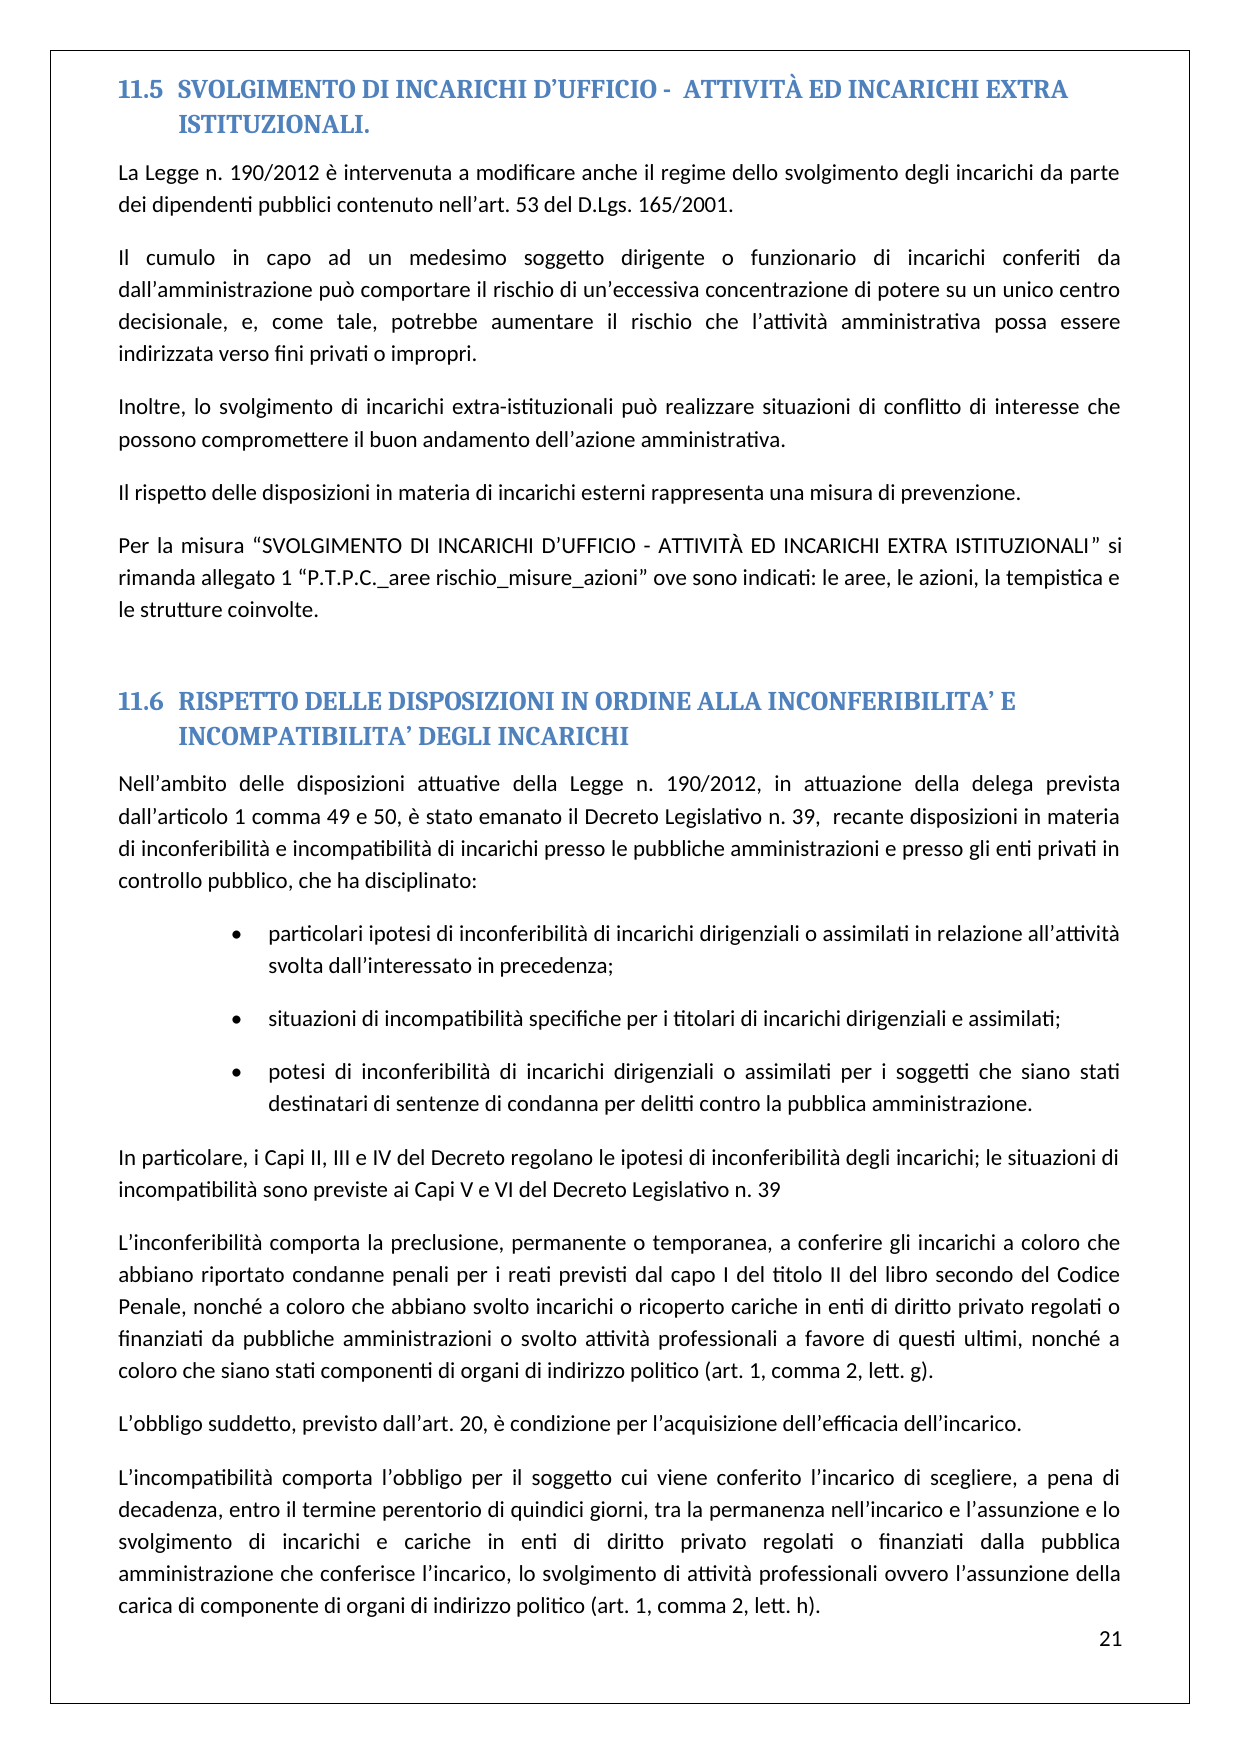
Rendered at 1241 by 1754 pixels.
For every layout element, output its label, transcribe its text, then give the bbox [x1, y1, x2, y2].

text Il cumulo in capo ad un medesimo soggetto dirigente o funzionario di incarichi conferiti da dall’amministrazione può comportare il rischio di un’eccessiva concentrazione di potere su un unico centro decisionale, e, come tale, potrebbe aumentare il rischio che l’attività amministrativa possa essere indirizzata verso fini privati o impropri. [118, 243, 1122, 367]
text Per la misura “SVOLGIMENTO DI INCARICHI D’UFFICIO - ATTIVITÀ ED INCARICHI EXTRA ISTITUZIONALI” si rimanda allegato 1 “P.T.P.C._aree rischio_misure_azioni” ove sono indicati: le aree, le azioni, la tempistica e le strutture coinvolte. [118, 531, 1122, 623]
text La Legge n. 190/2012 è intervenuta a modificare anche il regime dello svolgimento degli incarichi da parte dei dipendenti pubblici contenuto nell’art. 53 del D.Lgs. 165/2001. [118, 158, 1122, 218]
text Inoltre, lo svolgimento di incarichi extra-istituzionali può realizzare situazioni di conflitto di interesse che possono compromettere il buon andamento dell’azione amministrativa. [118, 392, 1122, 453]
subtitle SVOLGIMENTO DI INCARICHI D’UFFICIO - ATTIVITÀ ED INCARICHI EXTRA ISTITUZIONALI. [118, 74, 1122, 141]
text L’incompatibilità comporta l’obbligo per il soggetto cui viene conferito l’incarico di scegliere, a pena di decadenza, entro il termine perentorio di quindici giorni, tra la permanenza nell’incarico e l’assunzione e lo svolgimento di incarichi e cariche in enti di diritto privato regolati o finanziati dalla pubblica amministrazione che conferisce l’incarico, lo svolgimento di attività professionali ovvero l’assunzione della carica di componente di organi di indirizzo politico (art. 1, comma 2, lett. h). [118, 1463, 1122, 1619]
text Nell’ambito delle disposizioni attuative della Legge n. 190/2012, in attuazione della delega prevista dall’articolo 1 comma 49 e 50, è stato emanato il Decreto Legislativo n. 39, recante disposizioni in materia di inconferibilità e incompatibilità di incarichi presso le pubbliche amministrazioni e presso gli enti privati in controllo pubblico, che ha disciplinato: [118, 769, 1122, 894]
subtitle RISPETTO DELLE DISPOSIZIONI IN ORDINE ALLA INCONFERIBILITA’ E INCOMPATIBILITA’ DEGLI INCARICHI [118, 686, 1122, 752]
text L’obbligo suddetto, previsto dall’art. 20, è condizione per l’acquisizione dell’efficacia dell’incarico. [118, 1409, 1122, 1438]
text L’inconferibilità comporta la preclusione, permanente o temporanea, a conferire gli incarichi a coloro che abbiano riportato condanne penali per i reati previsti dal capo I del titolo II del libro secondo del Codice Penale, nonché a coloro che abbiano svolto incarichi o ricoperto cariche in enti di diritto privato regolati o finanziati da pubbliche amministrazioni o svolto attività professionali a favore di questi ultimi, nonché a coloro che siano stati componenti di organi di indirizzo politico (art. 1, comma 2, lett. g). [118, 1228, 1122, 1384]
list potesi di inconferibilità di incarichi dirigenziali o assimilati per i soggetti che siano stati destinatari di sentenze di condanna per delitti contro la pubblica amministrazione. [231, 1057, 1122, 1118]
list particolari ipotesi di inconferibilità di incarichi dirigenziali o assimilati in relazione all’attività svolta dall’interessato in precedenza; [231, 919, 1122, 979]
text In particolare, i Capi II, III e IV del Decreto regolano le ipotesi di inconferibilità degli incarichi; le situazioni di incompatibilità sono previste ai Capi V e VI del Decreto Legislativo n. 39 [118, 1143, 1122, 1203]
list situazioni di incompatibilità specifiche per i titolari di incarichi dirigenziali e assimilati; [231, 1004, 1122, 1032]
text Il rispetto delle disposizioni in materia di incarichi esterni rappresenta una misura di prevenzione. [118, 478, 1122, 506]
